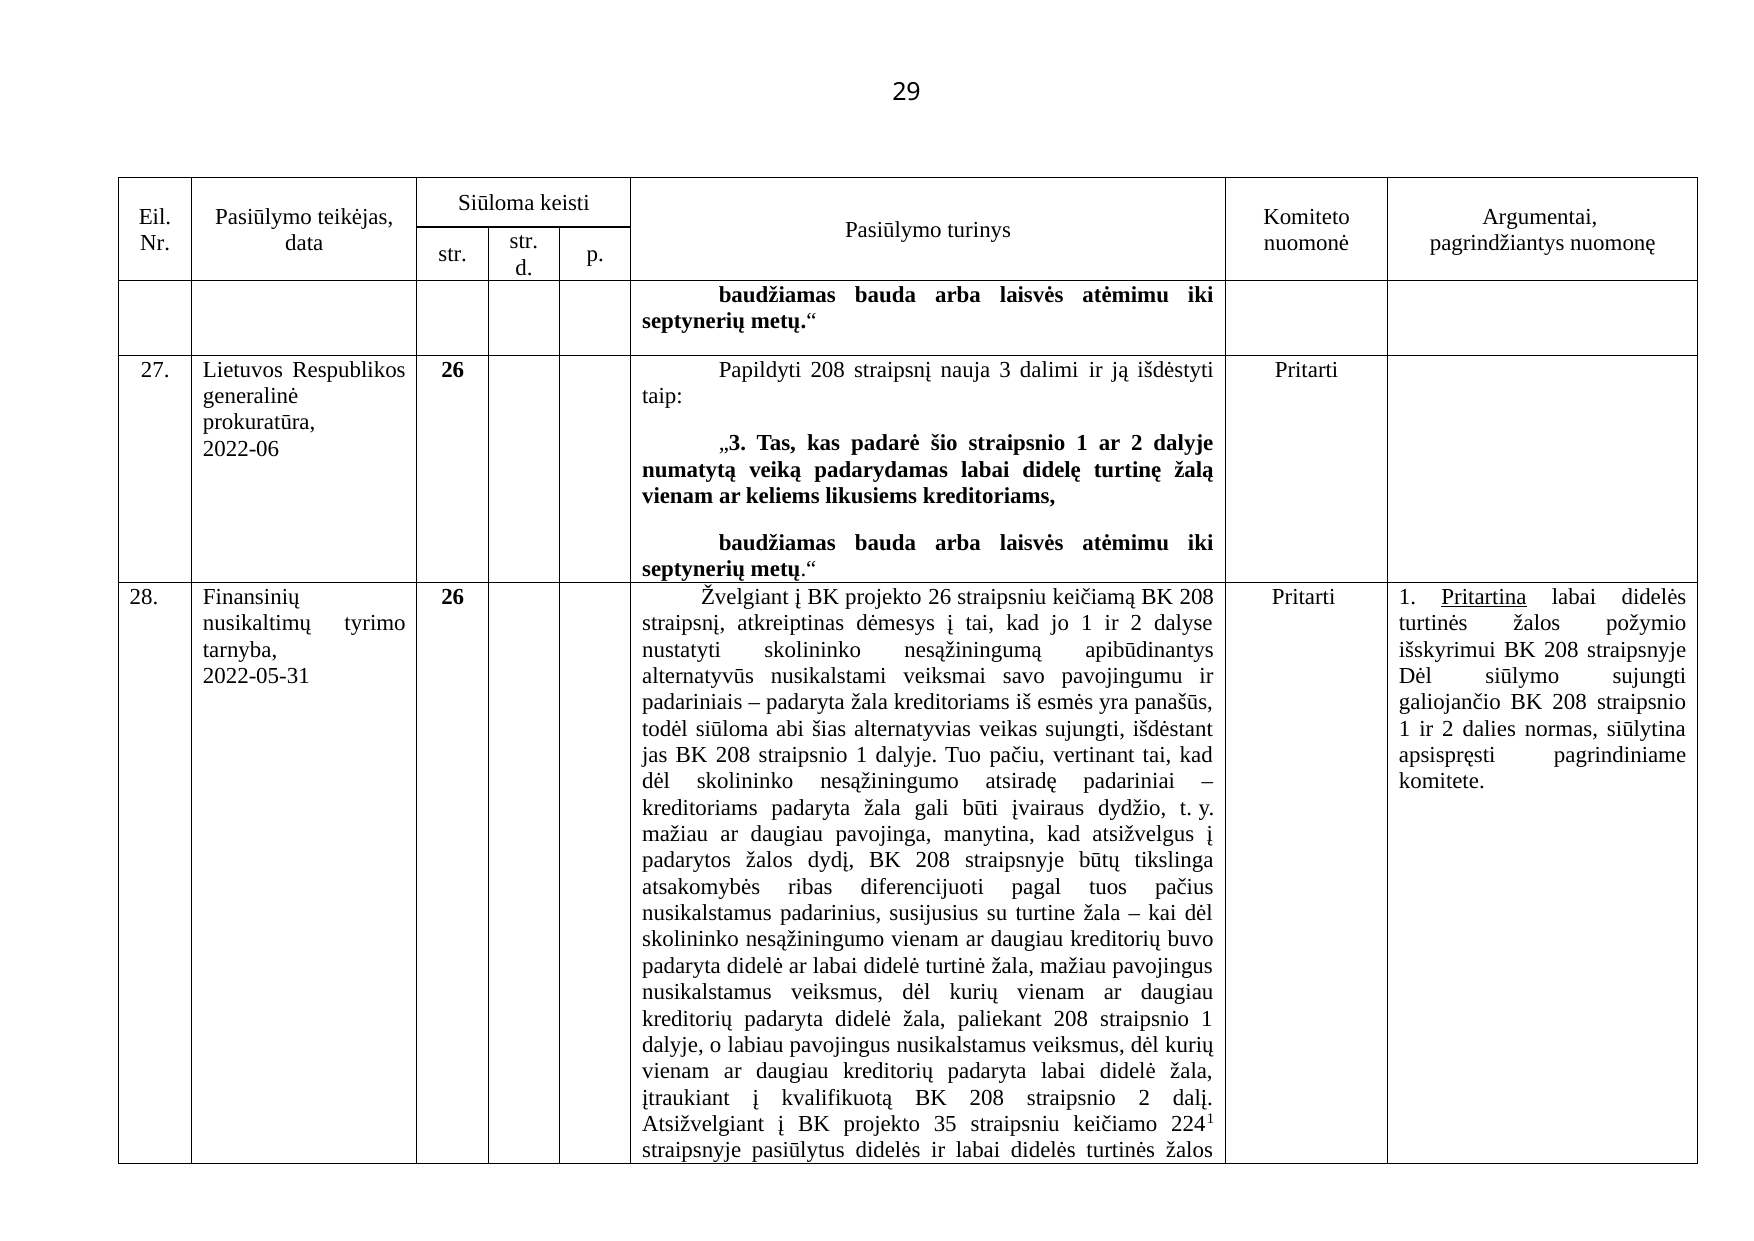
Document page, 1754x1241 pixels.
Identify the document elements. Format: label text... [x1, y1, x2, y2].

table_cell str. [417, 228, 488, 280]
table_cell Finansinių nusikaltimų tyrimo tarnyba, 2022-05-31 [192, 583, 416, 1163]
table_cell baudžiamas bauda arba laisvės atėmimu iki septynerių metų.“ [631, 281, 1225, 355]
table_cell [489, 281, 559, 355]
table_cell [1388, 356, 1697, 582]
table_cell [1226, 281, 1387, 355]
table_cell p. [560, 228, 630, 280]
table_cell [489, 356, 559, 582]
table_cell str. d. [489, 228, 559, 280]
table_cell 27. [119, 356, 191, 582]
table_cell [1388, 281, 1697, 355]
table_header Pasiūlymo teikėjas, data [192, 178, 416, 280]
table_cell [489, 583, 559, 1163]
table_cell [560, 583, 630, 1163]
table_cell Lietuvos Respublikos generalinė prokuratūra, 2022-06 [192, 356, 416, 582]
table_header Argumentai, pagrindžiantys nuomonę [1388, 178, 1697, 280]
table_cell [119, 281, 191, 355]
table_cell 1. Pritartina labai didelės turtinės žalos požymio išskyrimui BK 208 straipsnyje Dėl siūlymo sujungti galiojančio BK 208 straipsnio 1 ir 2 dalies normas, siūlytina apsispręsti pagrindiniame komitete. [1388, 583, 1697, 1163]
table_header Pasiūlymo turinys [631, 178, 1225, 280]
table_cell Pritarti [1226, 583, 1387, 1163]
table_cell [560, 356, 630, 582]
table_header Siūloma keisti [417, 178, 630, 226]
table_header Eil. Nr. [119, 178, 191, 280]
table_cell [417, 281, 488, 355]
table_cell 26 [417, 356, 488, 582]
table_cell Papildyti 208 straipsnį nauja 3 dalimi ir ją išdėstyti taip: „3. Tas, kas padarė šio straipsnio 1 ar 2 dalyje numatytą veiką padarydamas labai didelę turtinę žalą vienam ar keliems likusiems kreditoriams, baudžiamas bauda arba laisvės atėmimu iki septynerių metų.“ [631, 356, 1225, 582]
table_cell Žvelgiant į BK projekto 26 straipsniu keičiamą BK 208 straipsnį, atkreiptinas dėmesys į tai, kad jo 1 ir 2 dalyse nustatyti skolininko nesąžiningumą apibūdinantys alternatyvūs nusikalstami veiksmai savo pavojingumu ir padariniais – padaryta žala kreditoriams iš esmės yra panašūs, todėl siūloma abi šias alternatyvias veikas sujungti, išdėstant jas BK 208 straipsnio 1 dalyje. Tuo pačiu, vertinant tai, kad dėl skolininko nesąžiningumo atsiradę padariniai – kreditoriams padaryta žala gali būti įvairaus dydžio, t. y. mažiau ar daugiau pavojinga, manytina, kad atsižvelgus į padarytos žalos dydį, BK 208 straipsnyje būtų tikslinga atsakomybės ribas diferencijuoti pagal tuos pačius nusikalstamus padarinius, susijusius su turtine žala – kai dėl skolininko nesąžiningumo vienam ar daugiau kreditorių buvo padaryta didelė ar labai didelė turtinė žala, mažiau pavojingus nusikalstamus veiksmus, dėl kurių vienam ar daugiau kreditorių padaryta didelė žala, paliekant 208 straipsnio 1 dalyje, o labiau pavojingus nusikalstamus veiksmus, dėl kurių vienam ar daugiau kreditorių padaryta labai didelė žala, įtraukiant į kvalifikuotą BK 208 straipsnio 2 dalį. Atsižvelgiant į BK projekto 35 straipsniu keičiamo 2241 straipsnyje pasiūlytus didelės ir labai didelės turtinės žalos [631, 583, 1225, 1163]
table_cell [560, 281, 630, 355]
table_cell [192, 281, 416, 355]
table_cell 26 [417, 583, 488, 1163]
table_header Komiteto nuomonė [1226, 178, 1387, 280]
table_cell 28. [119, 583, 191, 1163]
table_cell Pritarti [1226, 356, 1387, 582]
